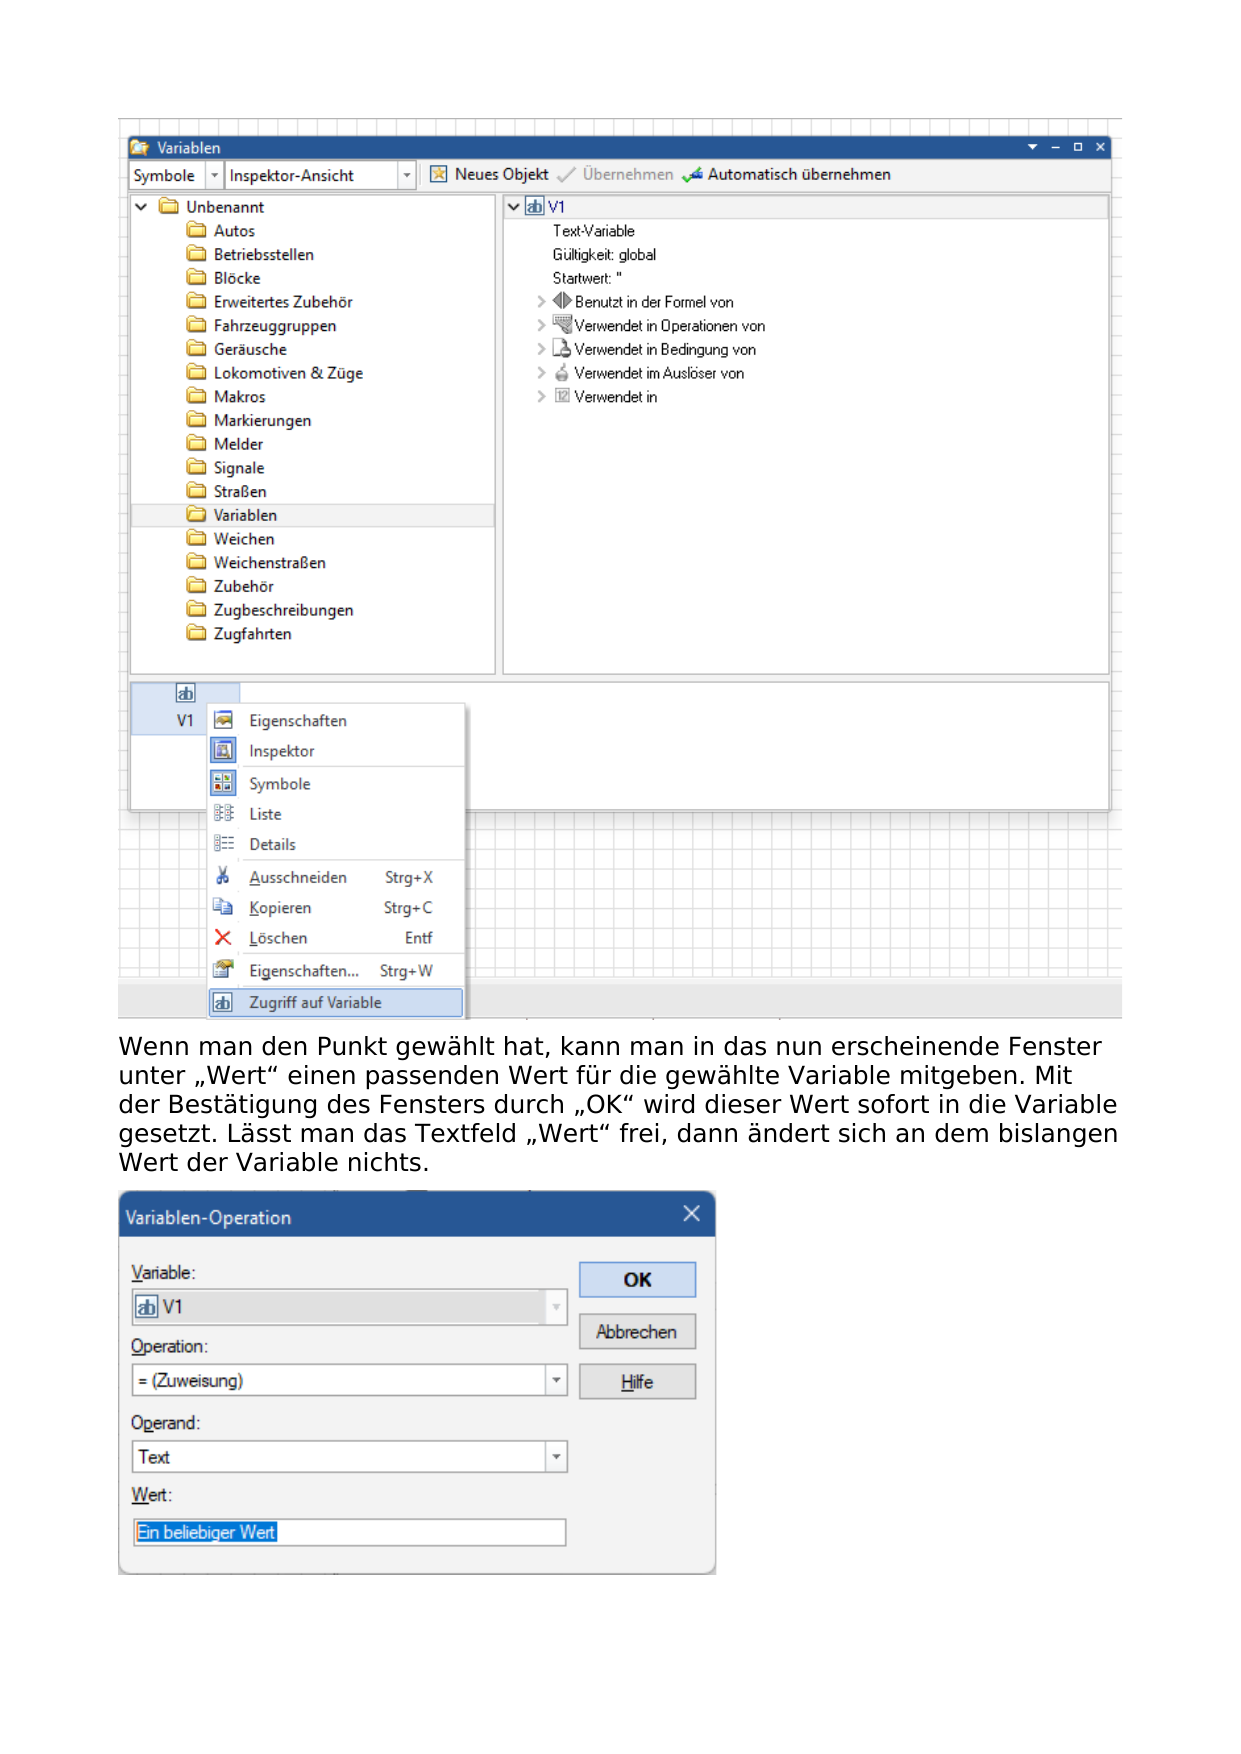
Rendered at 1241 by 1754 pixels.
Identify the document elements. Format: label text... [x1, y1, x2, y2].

picture [118, 1190, 717, 1575]
text Wenn man den Punkt gewählt hat, kann man in das nun erscheinende Fenster unter „Wert“ einen passenden Wert für die gewählte Variable mitgeben. Mit der Bestätigung des Fensters durch „OK“ wird dieser Wert sofort in die Variable gesetzt. Lässt man das Textfeld „Wert“ frei, dann ändert sich an dem bislangen Wert der Variable nichts. [118, 1032, 1122, 1178]
picture [118, 118, 1123, 1020]
